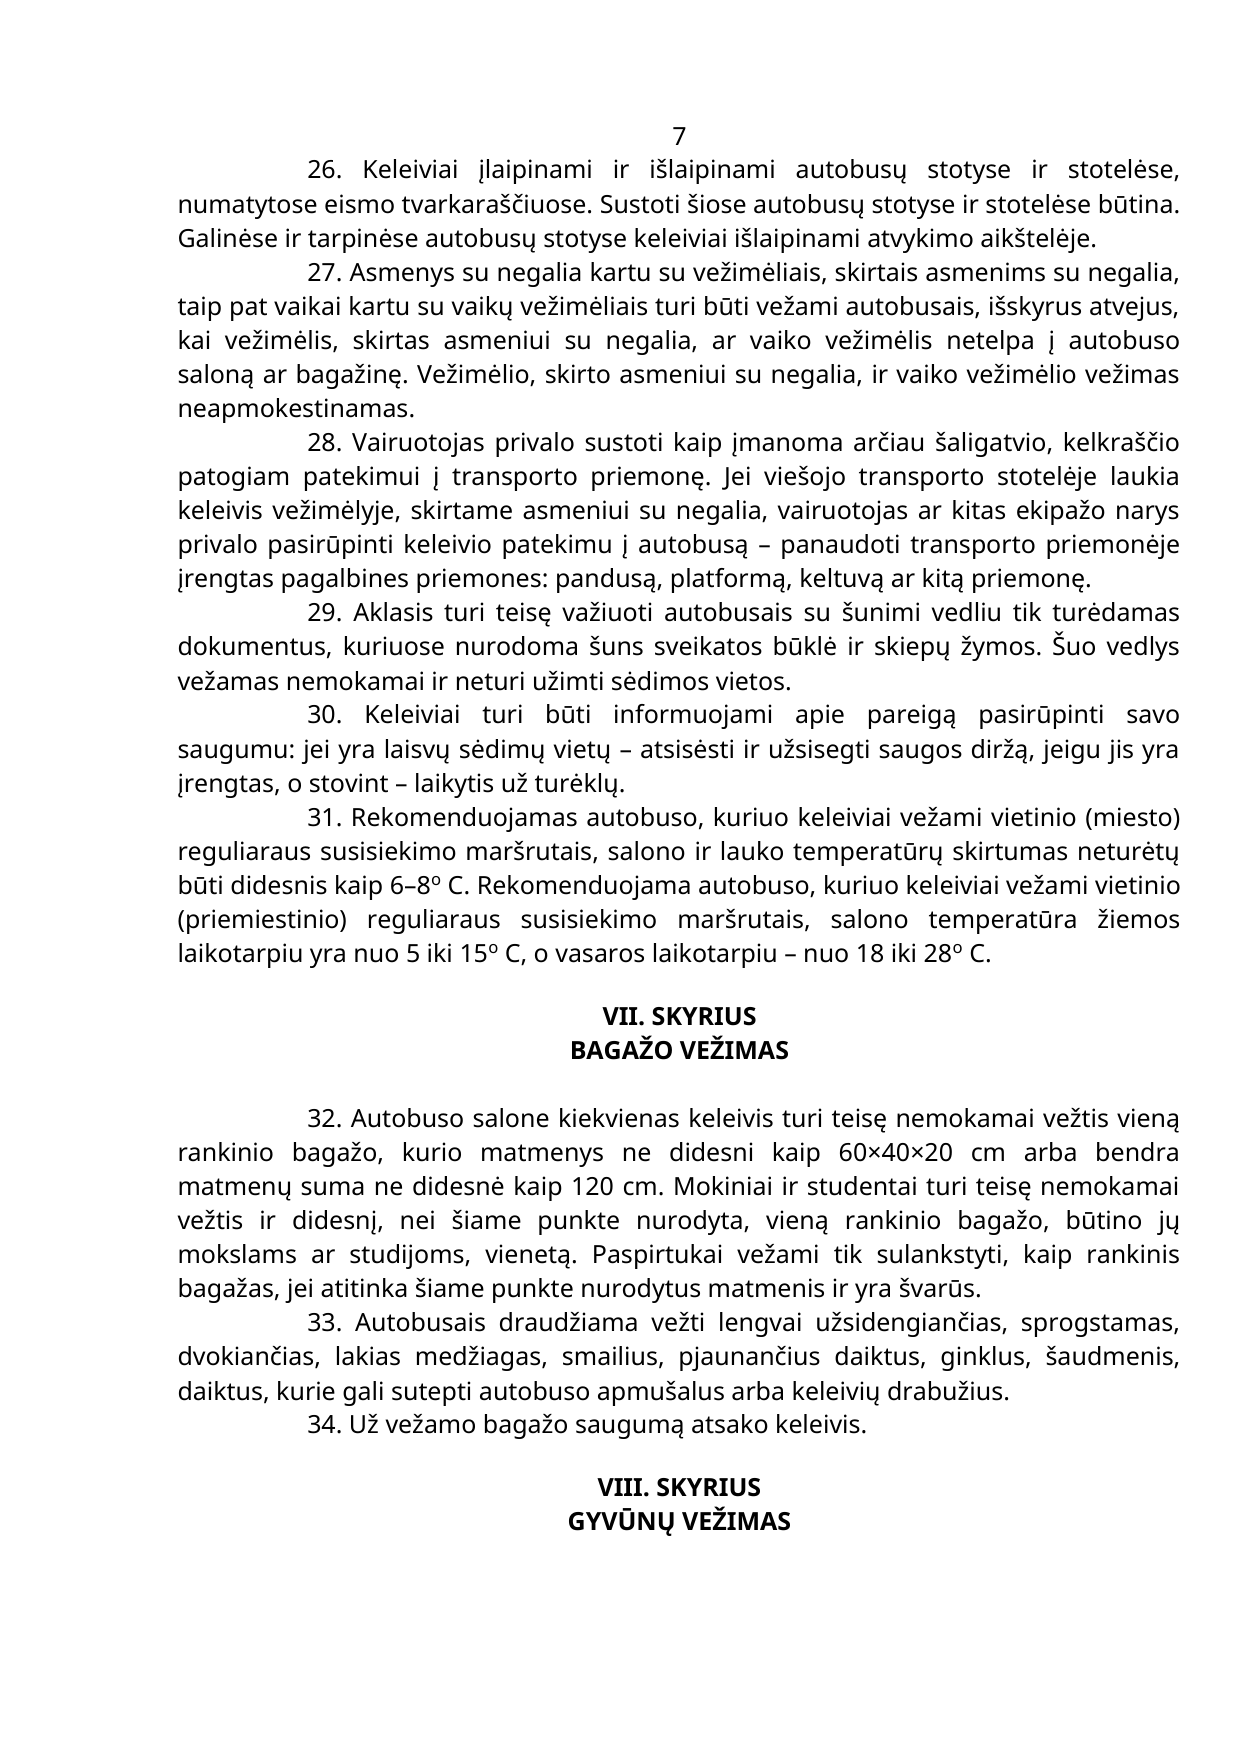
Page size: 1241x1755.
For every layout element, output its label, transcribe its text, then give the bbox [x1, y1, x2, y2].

text 31. Rekomenduojamas autobuso, kuriuo keleiviai vežami vietinio (miesto) reguliaraus susisiekimo maršrutais, salono ir lauko temperatūrų skirtumas neturėtų būti didesnis kaip 6–8o C. Rekomenduojama autobuso, kuriuo keleiviai vežami vietinio (priemiestinio) reguliaraus susisiekimo maršrutais, salono temperatūra žiemos laikotarpiu yra nuo 5 iki 15o C, o vasaros laikotarpiu – nuo 18 iki 28o C. [177, 799, 1181, 970]
text VII. SKYRIUS [177, 998, 1181, 1032]
text 27. Asmenys su negalia kartu su vežimėliais, skirtais asmenims su negalia, taip pat vaikai kartu su vaikų vežimėliais turi būti vežami autobusais, išskyrus atvejus, kai vežimėlis, skirtas asmeniui su negalia, ar vaiko vežimėlis netelpa į autobuso saloną ar bagažinę. Vežimėlio, skirto asmeniui su negalia, ir vaiko vežimėlio vežimas neapmokestinamas. [177, 254, 1181, 425]
text GYVŪNŲ VEŽIMAS [177, 1504, 1181, 1538]
text VIII. SKYRIUS [177, 1470, 1181, 1504]
text 33. Autobusais draudžiama vežti lengvai užsidengiančias, sprogstamas, dvokiančias, lakias medžiagas, smailius, pjaunančius daiktus, ginklus, šaudmenis, daiktus, kurie gali sutepti autobuso apmušalus arba keleivių drabužius. [177, 1305, 1181, 1407]
text 28. Vairuotojas privalo sustoti kaip įmanoma arčiau šaligatvio, kelkraščio patogiam patekimui į transporto priemonę. Jei viešojo transporto stotelėje laukia keleivis vežimėlyje, skirtame asmeniui su negalia, vairuotojas ar kitas ekipažo narys privalo pasirūpinti keleivio patekimu į autobusą – panaudoti transporto priemonėje įrengtas pagalbines priemones: pandusą, platformą, keltuvą ar kitą priemonę. [177, 425, 1181, 595]
text 26. Keleiviai įlaipinami ir išlaipinami autobusų stotyse ir stotelėse, numatytose eismo tvarkaraščiuose. Sustoti šiose autobusų stotyse ir stotelėse būtina. Galinėse ir tarpinėse autobusų stotyse keleiviai išlaipinami atvykimo aikštelėje. [177, 152, 1181, 254]
text 32. Autobuso salone kiekvienas keleivis turi teisę nemokamai vežtis vieną rankinio bagažo, kurio matmenys ne didesni kaip 60×40×20 cm arba bendra matmenų suma ne didesnė kaip 120 cm. Mokiniai ir studentai turi teisę nemokamai vežtis ir didesnį, nei šiame punkte nurodyta, vieną rankinio bagažo, būtino jų mokslams ar studijoms, vienetą. Paspirtukai vežami tik sulankstyti, kaip rankinis bagažas, jei atitinka šiame punkte nurodytus matmenis ir yra švarūs. [177, 1101, 1181, 1305]
text 34. Už vežamo bagažo saugumą atsako keleivis. [177, 1407, 1181, 1441]
text 30. Keleiviai turi būti informuojami apie pareigą pasirūpinti savo saugumu: jei yra laisvų sėdimų vietų – atsisėsti ir užsisegti saugos diržą, jeigu jis yra įrengtas, o stovint – laikytis už turėklų. [177, 697, 1181, 799]
text 29. Aklasis turi teisę važiuoti autobusais su šunimi vedliu tik turėdamas dokumentus, kuriuose nurodoma šuns sveikatos būklė ir skiepų žymos. Šuo vedlys vežamas nemokamai ir neturi užimti sėdimos vietos. [177, 595, 1181, 697]
text BAGAŽO VEŽIMAS [177, 1032, 1181, 1067]
